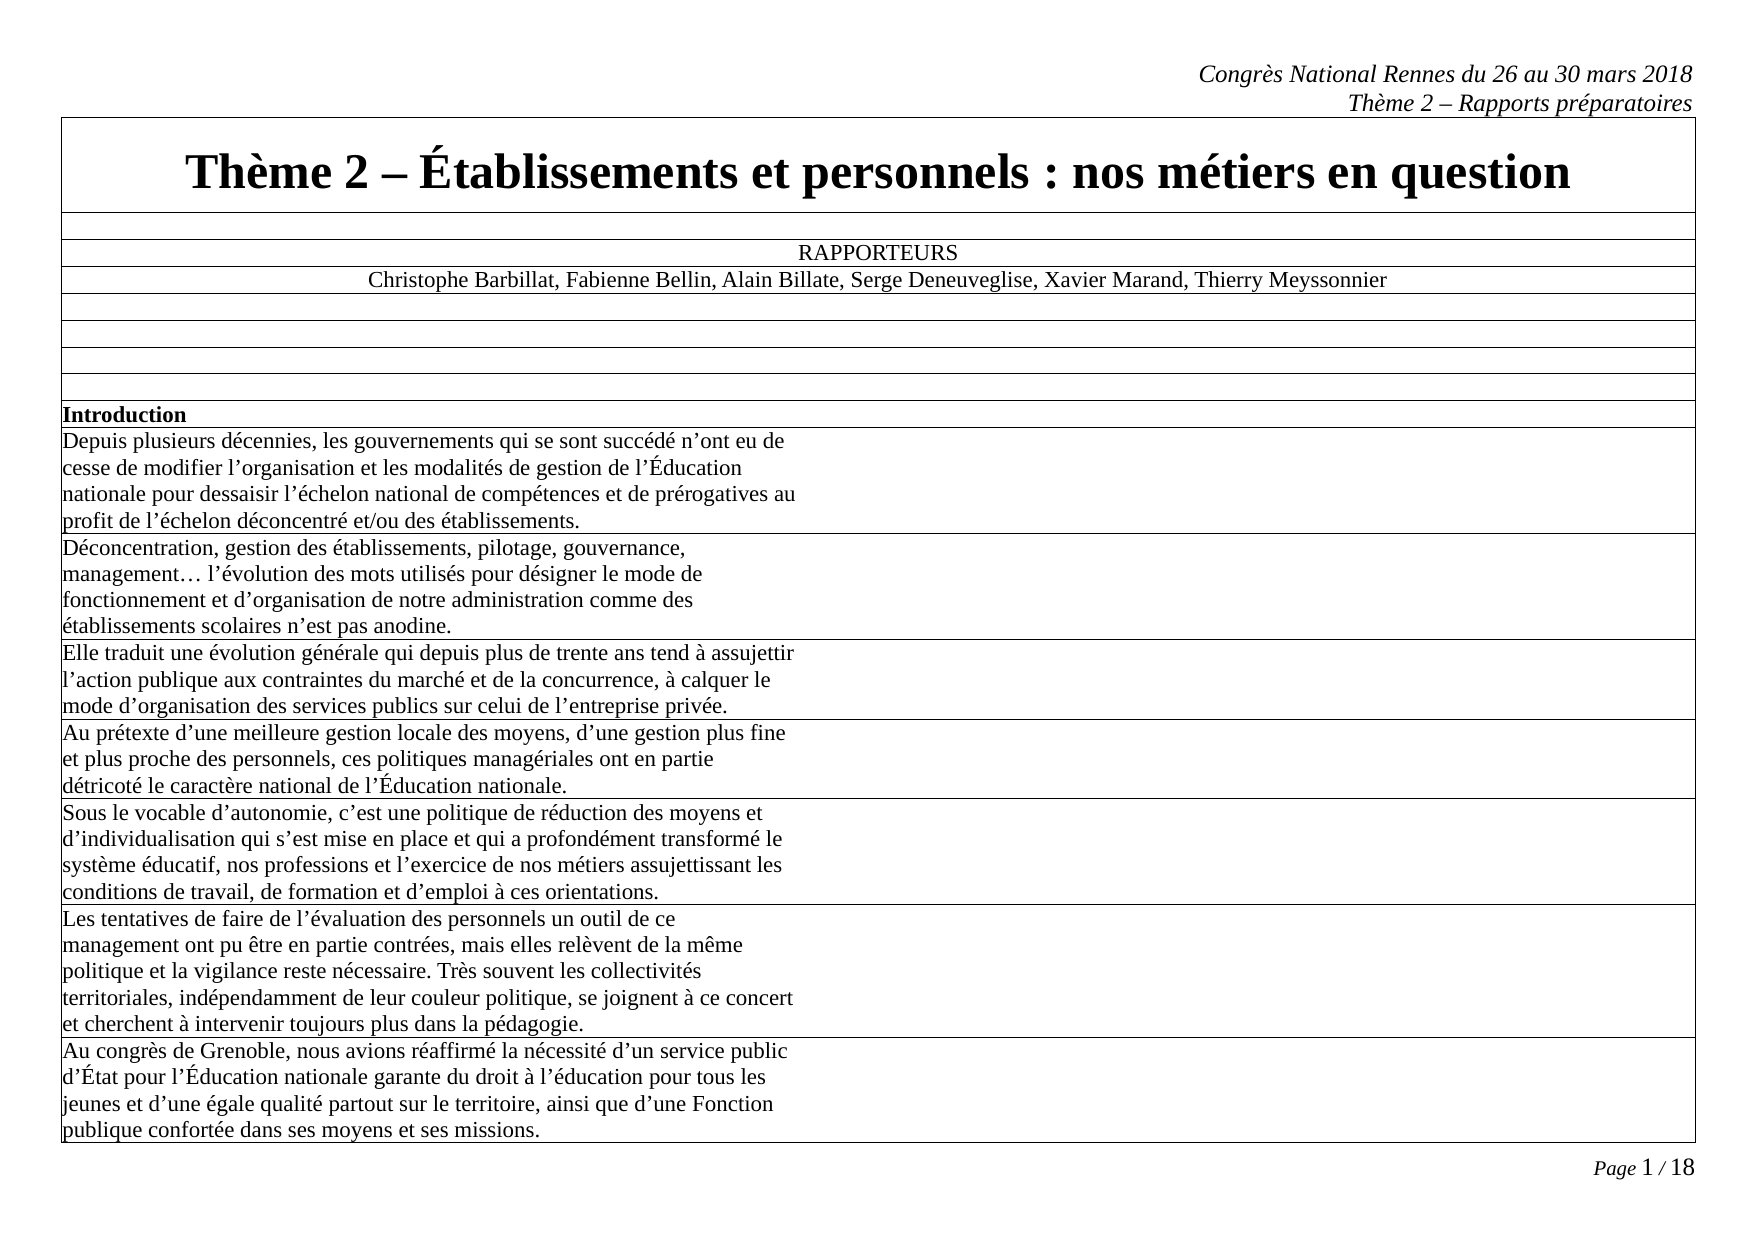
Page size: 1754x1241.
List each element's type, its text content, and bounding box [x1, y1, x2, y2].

table_cell [62, 348, 799, 373]
table_cell Introduction [62, 401, 799, 427]
table_cell [799, 720, 1695, 798]
table_cell [62, 294, 799, 319]
table_cell RAPPORTEURS [62, 240, 1695, 266]
table_cell [799, 905, 1695, 1036]
table_cell [62, 374, 799, 400]
table_cell [799, 213, 1695, 239]
table_cell [799, 799, 1695, 904]
table_header Thème 2 – Établissements et personnels : nos métiers en question [62, 118, 1695, 212]
table_cell Les tentatives de faire de l’évaluation des personnels un outil de ce management ont pu être en partie contrées, mais elles relèvent de la même politique et la vigilance reste nécessaire. Très souvent les collectivités territoriales, indépendamment de leur couleur politique, se joignent à ce concert et cherchent à intervenir toujours plus dans la pédagogie. [62, 905, 799, 1036]
table_cell Christophe Barbillat, Fabienne Bellin, Alain Billate, Serge Deneuveglise, Xavier Marand, Thierry Meyssonnier [62, 267, 1695, 293]
table_cell [799, 321, 1695, 346]
table_cell [62, 213, 799, 239]
table_cell [62, 321, 799, 346]
table_cell Au prétexte d’une meilleure gestion locale des moyens, d’une gestion plus fine et plus proche des personnels, ces politiques managériales ont en partie détricoté le caractère national de l’Éducation nationale. [62, 720, 799, 798]
table_cell [799, 640, 1695, 718]
table_cell Déconcentration, gestion des établissements, pilotage, gouvernance, management… l’évolution des mots utilisés pour désigner le mode de fonctionnement et d’organisation de notre administration comme des établissements scolaires n’est pas anodine. [62, 534, 799, 639]
table_cell Depuis plusieurs décennies, les gouvernements qui se sont succédé n’ont eu de cesse de modifier l’organisation et les modalités de gestion de l’Éducation nationale pour dessaisir l’échelon national de compétences et de prérogatives au profit de l’échelon déconcentré et/ou des établissements. [62, 428, 799, 533]
table_cell [799, 428, 1695, 533]
table_cell Elle traduit une évolution générale qui depuis plus de trente ans tend à assujettir l’action publique aux contraintes du marché et de la concurrence, à calquer le mode d’organisation des services publics sur celui de l’entreprise privée. [62, 640, 799, 718]
table_cell [799, 1038, 1695, 1142]
table_cell Sous le vocable d’autonomie, c’est une politique de réduction des moyens et d’individualisation qui s’est mise en place et qui a profondément transformé le système éducatif, nos professions et l’exercice de nos métiers assujettissant les conditions de travail, de formation et d’emploi à ces orientations. [62, 799, 799, 904]
table_cell [799, 534, 1695, 639]
table_cell [799, 374, 1695, 400]
table_cell Au congrès de Grenoble, nous avions réaffirmé la nécessité d’un service public d’État pour l’Éducation nationale garante du droit à l’éducation pour tous les jeunes et d’une égale qualité partout sur le territoire, ainsi que d’une Fonction publique confortée dans ses moyens et ses missions. [62, 1038, 799, 1142]
table_cell [799, 294, 1695, 319]
table_cell [799, 348, 1695, 373]
table_cell [799, 401, 1695, 427]
